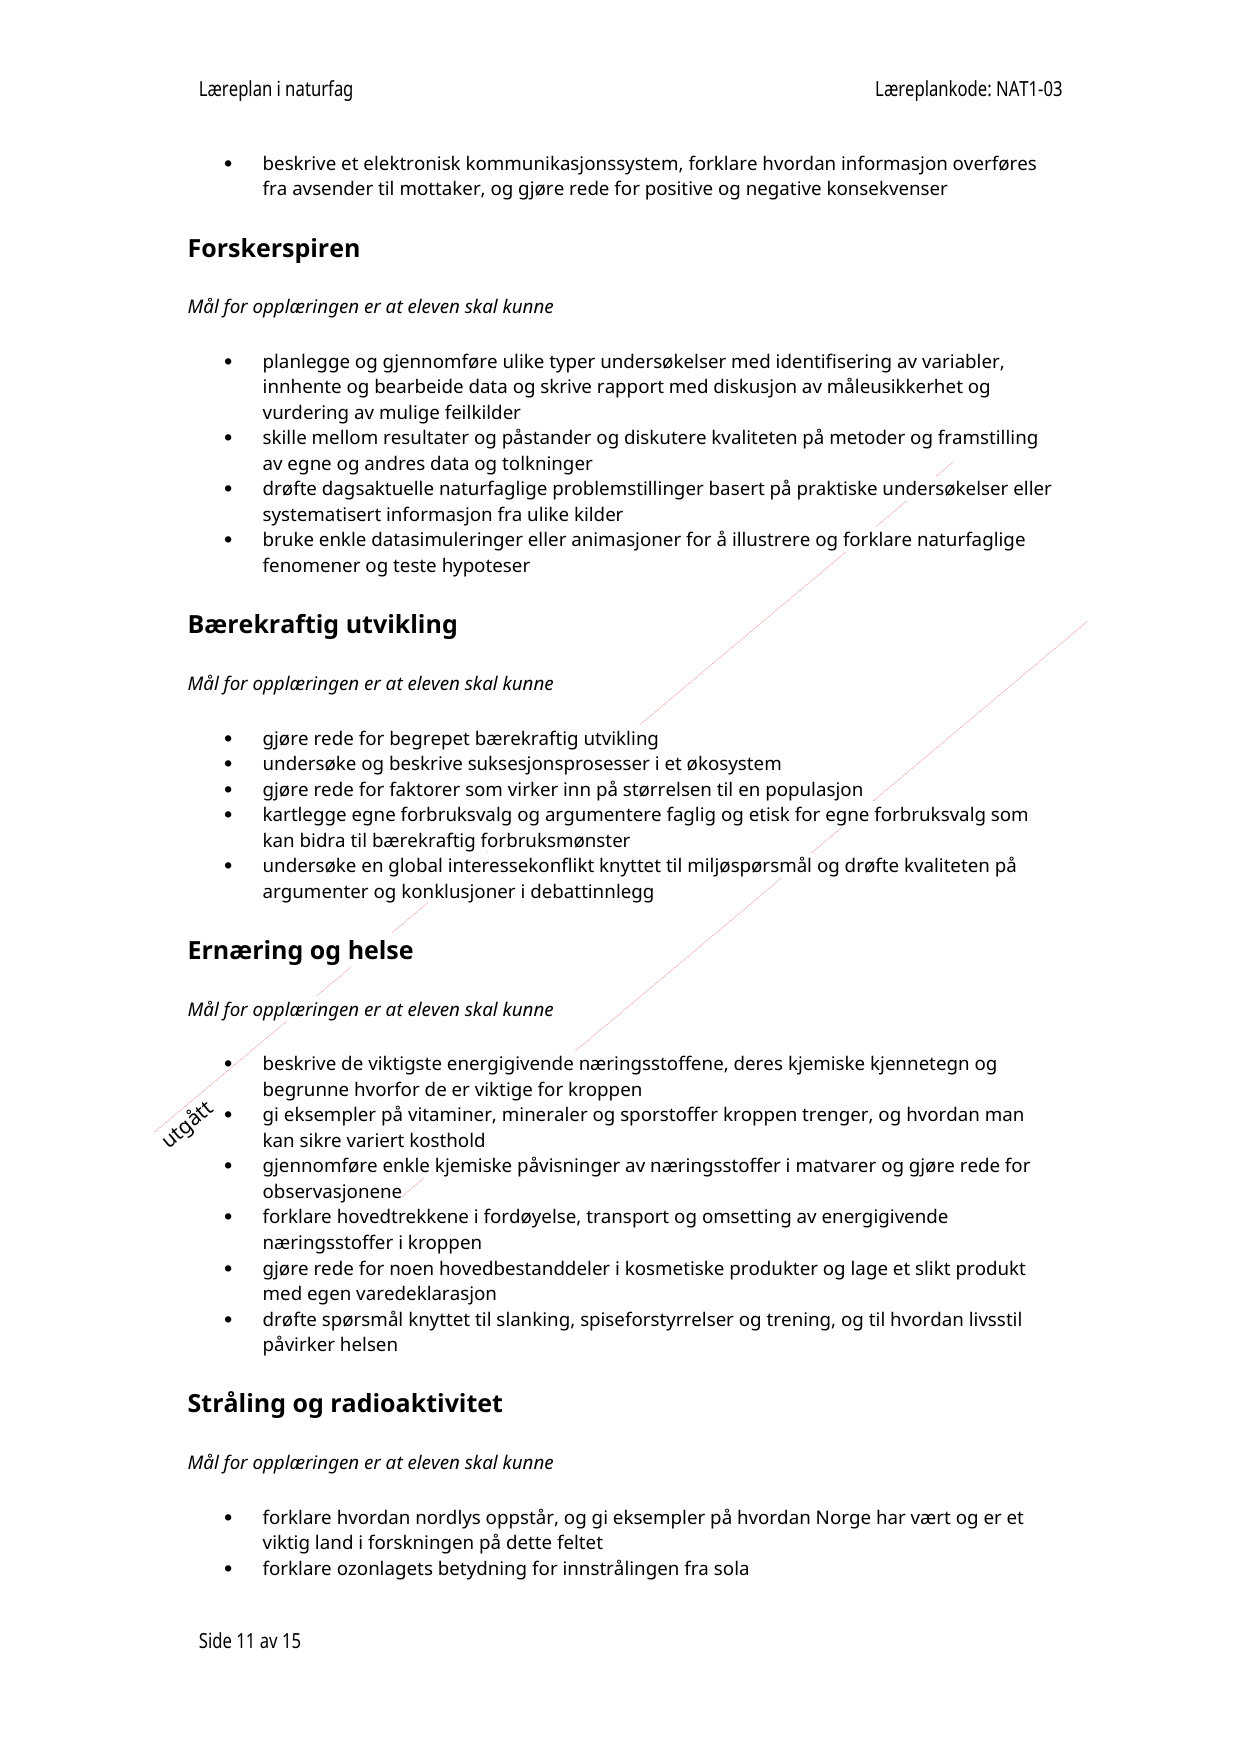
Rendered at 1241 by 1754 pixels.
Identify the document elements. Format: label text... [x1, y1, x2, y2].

list undersøke en global interessekonflikt knyttet til miljøspørsmål og drøfte kvaliteten på argumenter og konklusjoner i debattinnlegg [654, 878, 779, 903]
list beskrive de viktigste energigivende næringsstoffene, deres kjemiske kjennetegn og begrunne hvorfor de er viktige for kroppen [643, 1051, 1053, 1102]
list gjøre rede for begrepet bærekraftig utvikling [659, 725, 962, 750]
list kartlegge egne forbruksvalg og argumentere faglig og etisk for egne forbruksvalg som kan bidra til bærekraftig forbruksmønster [631, 827, 840, 852]
list forklare hovedtrekkene i fordøyelse, transport og omsetting av energigivende næringsstoffer i kroppen [482, 1204, 1053, 1255]
subtitle Bærekraftig utvikling [458, 607, 778, 641]
text Mål for opplæringen er at eleven skal kunne [561, 996, 639, 1021]
list bruke enkle datasimuleringer eller animasjoner for å illustrere og forklare naturfaglige fenomener og teste hypoteser [816, 527, 1053, 578]
list gjøre rede for noen hovedbestanddeler i kosmetiske produkter og lage et slikt produkt med egen varedeklarasjon [497, 1255, 1053, 1306]
list undersøke en global interessekonflikt knyttet til miljøspørsmål og drøfte kvaliteten på argumenter og konklusjoner i debattinnlegg [753, 852, 1053, 903]
subtitle Stråling og radioaktivitet [503, 1386, 1053, 1420]
list undersøke og beskrive suksesjonsprosesser i et økosystem [782, 750, 932, 776]
list undersøke en global interessekonflikt knyttet til miljøspørsmål og drøfte kvaliteten på argumenter og konklusjoner i debattinnlegg [225, 852, 486, 903]
list drøfte dagsaktuelle naturfaglige problemstillinger basert på praktiske undersøkelser eller systematisert informasjon fra ulike kilder [623, 501, 904, 527]
text Mål for opplæringen er at eleven skal kunne [561, 1449, 1053, 1475]
list drøfte spørsmål knyttet til slanking, spiseforstyrrelser og trening, og til hvordan livsstil påvirker helsen [398, 1306, 1053, 1357]
list gjøre rede for begrepet bærekraftig utvikling [935, 725, 1053, 750]
text Mål for opplæringen er at eleven skal kunne [561, 670, 703, 696]
list planlegge og gjennomføre ulike typer undersøkelser med identifisering av variabler, innhente og bearbeide data og skrive rapport med diskusjon av måleusikkerhet og vurdering av mulige feilkilder [521, 348, 1053, 425]
list beskrive et elektronisk kommunikasjonssystem, forklare hvordan informasjon overføres fra avsender til mottaker, og gjøre rede for positive og negative konsekvenser [948, 150, 1053, 201]
text Mål for opplæringen er at eleven skal kunne [675, 670, 1027, 696]
list gjøre rede for begrepet bærekraftig utvikling [225, 725, 263, 750]
subtitle Bærekraftig utvikling [741, 607, 1053, 641]
subtitle Forskerspiren [361, 230, 1053, 264]
text Mål for opplæringen er at eleven skal kunne [1000, 670, 1053, 696]
list forklare hvordan nordlys oppstår, og gi eksempler på hvordan Norge har vært og er et viktig land i forskningen på dette feltet [225, 1504, 1053, 1555]
list forklare ozonlagets betydning for innstrålingen fra sola [750, 1555, 1053, 1581]
list undersøke og beskrive suksesjonsprosesser i et økosystem [904, 750, 1053, 776]
list skille mellom resultater og påstander og diskutere kvaliteten på metoder og framstilling av egne og andres data og tolkninger [593, 425, 1053, 476]
text Mål for opplæringen er at eleven skal kunne [187, 293, 1053, 319]
list gjennomføre enkle kjemiske påvisninger av næringsstoffer i matvarer og gjøre rede for observasjonene [402, 1153, 1053, 1204]
list gjøre rede for faktorer som virker inn på størrelsen til en populasjon [875, 776, 1053, 801]
subtitle Ernæring og helse [677, 933, 1053, 967]
list drøfte dagsaktuelle naturfaglige problemstillinger basert på praktiske undersøkelser eller systematisert informasjon fra ulike kilder [877, 476, 1053, 527]
list kartlegge egne forbruksvalg og argumentere faglig og etisk for egne forbruksvalg som kan bidra til bærekraftig forbruksmønster [814, 801, 1053, 852]
text Mål for opplæringen er at eleven skal kunne [612, 996, 1053, 1021]
list bruke enkle datasimuleringer eller animasjoner for å illustrere og forklare naturfaglige fenomener og teste hypoteser [530, 552, 844, 578]
subtitle Ernæring og helse [414, 933, 714, 967]
list gi eksempler på vitaminer, mineraler og sporstoffer kroppen trenger, og hvordan man kan sikre variert kosthold [486, 1102, 1053, 1153]
